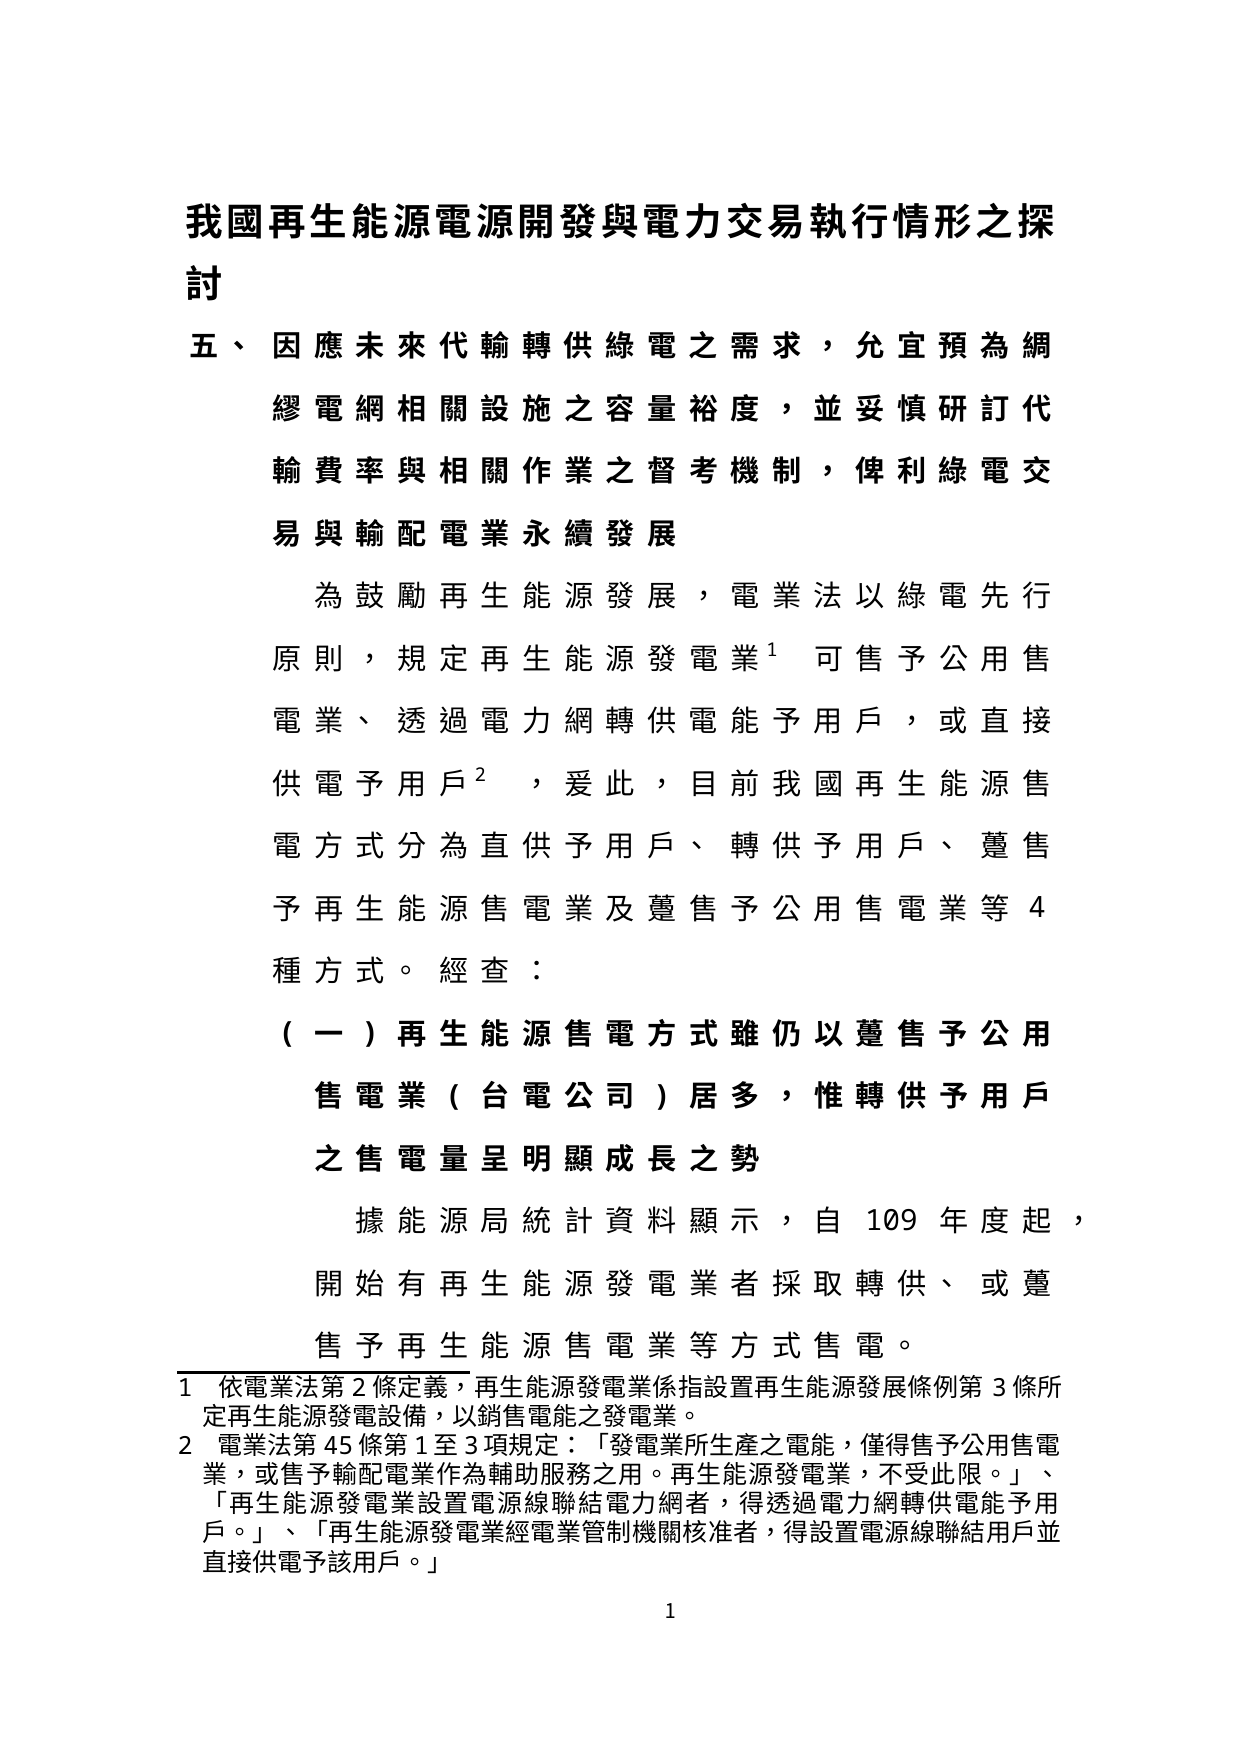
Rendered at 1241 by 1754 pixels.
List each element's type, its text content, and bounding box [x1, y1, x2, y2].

text 我國再生能源電源開發與電力交易執行情形之探討 [183, 177, 1058, 302]
text 五、因應未來代輸轉供綠電之需求，允宜預為綢繆電網相關設施之容量裕度，並妥慎研訂代輸費率與相關作業之督考機制，俾利綠電交易與輸配電業永續發展 [183, 302, 1058, 552]
text 為鼓勵再生能源發展，電業法以綠電先行原則，規定再生能源發電業可售予公用售電業、透過電力網轉供電能予用戶，或直接供電予用戶，爰此，目前我國再生能源售電方式分為直供予用戶、轉供予用戶、躉售予再生能源售電業及躉售予公用售電業等4種方式。經查： [242, 552, 1058, 990]
text 據能源局統計資料顯示，自109年度起，開始有再生能源發電業者採取轉供、或躉售予再生能源售電業等方式售電。 [271, 1177, 1058, 1365]
text 電業法第45條第1至3項規定：「發電業所生產之電能，僅得售予公用售電業，或售予輸配電業作為輔助服務之用。再生能源發電業，不受此限。」、「再生能源發電業設置電源線聯結電力網者，得透過電力網轉供電能予用戶。」、「再生能源發電業經電業管制機關核准者，得設置電源線聯結用戶並直接供電予該用戶。」 [177, 1431, 1063, 1577]
text 依電業法第2條定義，再生能源發電業係指設置再生能源發展條例第3條所定再生能源發電設備，以銷售電能之發電業。 [177, 1373, 1063, 1431]
text (一)再生能源售電方式雖仍以躉售予公用售電業(台電公司)居多，惟轉供予用戶之售電量呈明顯成長之勢 [242, 990, 1058, 1177]
